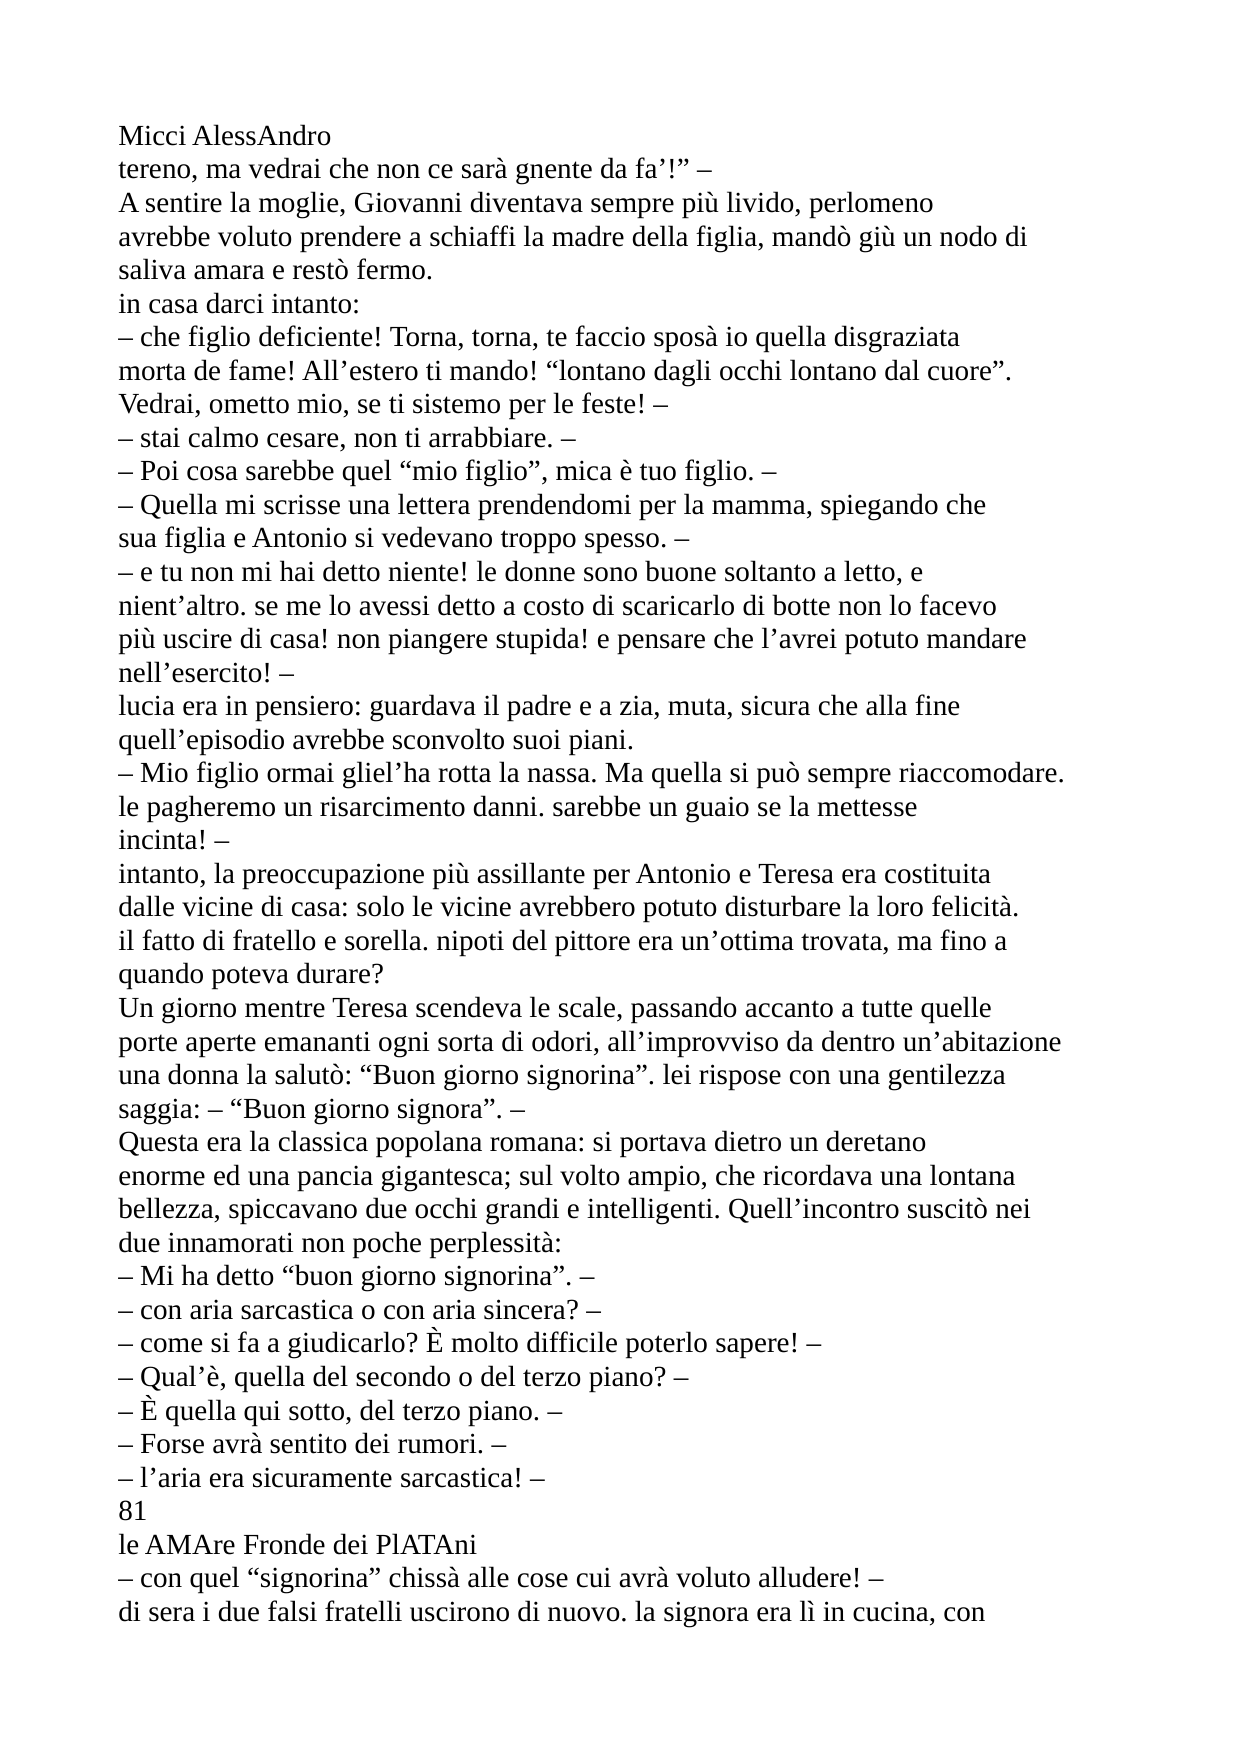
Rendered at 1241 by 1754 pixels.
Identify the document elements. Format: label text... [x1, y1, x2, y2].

text A sentire la moglie, Giovanni diventava sempre più livido, perlomeno [118, 185, 1122, 219]
text – Mio figlio ormai gliel’ha rotta la nassa. Ma quella si può sempre riaccomodare. [118, 755, 1122, 789]
text una donna la salutò: “Buon giorno signorina”. lei rispose con una gentilezza [118, 1057, 1122, 1091]
text – Mi ha detto “buon giorno signorina”. – [118, 1258, 1122, 1292]
text saliva amara e restò fermo. [118, 252, 1122, 286]
text – l’aria era sicuramente sarcastica! – [118, 1460, 1122, 1493]
text incinta! – [118, 822, 1122, 856]
text – che figlio deficiente! Torna, torna, te faccio sposà io quella disgraziata [118, 319, 1122, 353]
text in casa darci intanto: [118, 286, 1122, 319]
text – con quel “signorina” chissà alle cose cui avrà voluto alludere! – [118, 1560, 1122, 1594]
text più uscire di casa! non piangere stupida! e pensare che l’avrei potuto mandare [118, 621, 1122, 655]
text Un giorno mentre Teresa scendeva le scale, passando accanto a tutte quelle [118, 990, 1122, 1024]
text enorme ed una pancia gigantesca; sul volto ampio, che ricordava una lontana [118, 1158, 1122, 1191]
text sua figlia e Antonio si vedevano troppo spesso. – [118, 521, 1122, 554]
text le pagheremo un risarcimento danni. sarebbe un guaio se la mettesse [118, 789, 1122, 822]
text Micci AlessAndro [118, 118, 1122, 152]
text – Forse avrà sentito dei rumori. – [118, 1426, 1122, 1460]
text lucia era in pensiero: guardava il padre e a zia, muta, sicura che alla fine [118, 688, 1122, 722]
text – come si fa a giudicarlo? È molto difficile poterlo sapere! – [118, 1326, 1122, 1359]
text Questa era la classica popolana romana: si portava dietro un deretano [118, 1124, 1122, 1158]
text nell’esercito! – [118, 655, 1122, 688]
text porte aperte emananti ogni sorta di odori, all’improvviso da dentro un’abitazione [118, 1024, 1122, 1057]
text – Qual’è, quella del secondo o del terzo piano? – [118, 1359, 1122, 1393]
text quando poteva durare? [118, 957, 1122, 990]
text quell’episodio avrebbe sconvolto suoi piani. [118, 722, 1122, 755]
text il fatto di fratello e sorella. nipoti del pittore era un’ottima trovata, ma fino a [118, 923, 1122, 957]
text – stai calmo cesare, non ti arrabbiare. – [118, 420, 1122, 453]
text Vedrai, ometto mio, se ti sistemo per le feste! – [118, 386, 1122, 420]
text di sera i due falsi fratelli uscirono di nuovo. la signora era lì in cucina, con [118, 1594, 1122, 1627]
text le AMAre Fronde dei PlATAni [118, 1527, 1122, 1560]
text – Quella mi scrisse una lettera prendendomi per la mamma, spiegando che [118, 487, 1122, 521]
text dalle vicine di casa: solo le vicine avrebbero potuto disturbare la loro felicità. [118, 889, 1122, 923]
text tereno, ma vedrai che non ce sarà gnente da fa’!” – [118, 152, 1122, 185]
text due innamorati non poche perplessità: [118, 1225, 1122, 1258]
text bellezza, spiccavano due occhi grandi e intelligenti. Quell’incontro suscitò nei [118, 1191, 1122, 1225]
text morta de fame! All’estero ti mando! “lontano dagli occhi lontano dal cuore”. [118, 353, 1122, 386]
text – con aria sarcastica o con aria sincera? – [118, 1292, 1122, 1326]
text saggia: – “Buon giorno signora”. – [118, 1091, 1122, 1124]
text nient’altro. se me lo avessi detto a costo di scaricarlo di botte non lo facevo [118, 588, 1122, 621]
text – È quella qui sotto, del terzo piano. – [118, 1393, 1122, 1426]
text – Poi cosa sarebbe quel “mio figlio”, mica è tuo figlio. – [118, 453, 1122, 487]
text avrebbe voluto prendere a schiaffi la madre della figlia, mandò giù un nodo di [118, 219, 1122, 252]
text – e tu non mi hai detto niente! le donne sono buone soltanto a letto, e [118, 554, 1122, 588]
text intanto, la preoccupazione più assillante per Antonio e Teresa era costituita [118, 856, 1122, 889]
text 81 [118, 1493, 1122, 1527]
